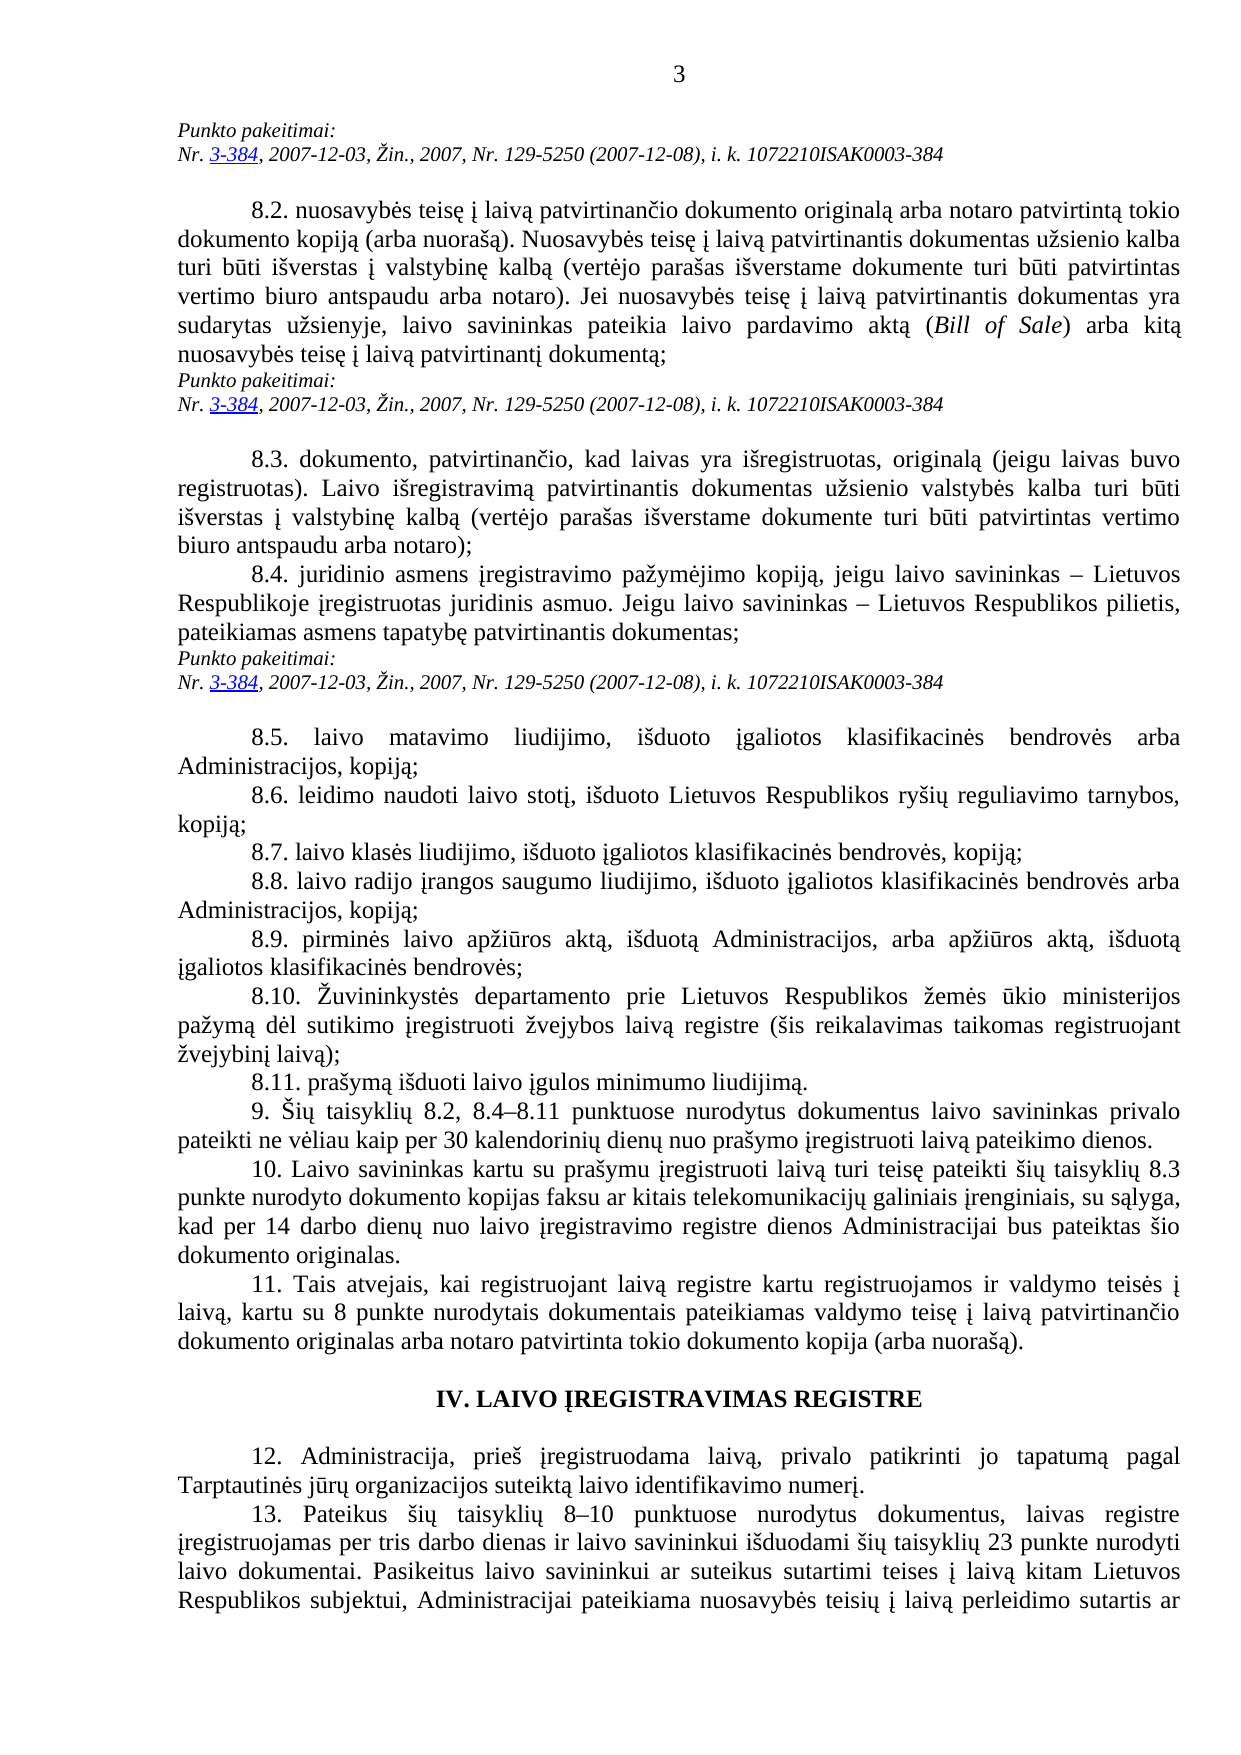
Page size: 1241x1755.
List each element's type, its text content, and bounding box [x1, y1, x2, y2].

text Punkto pakeitimai: [177, 118, 1181, 142]
text 8.6. leidimo naudoti laivo stotį, išduoto Lietuvos Respublikos ryšių reguliavimo tarnybos, kopiją; [177, 780, 1181, 837]
text 8.5. laivo matavimo liudijimo, išduoto įgaliotos klasifikacinės bendrovės arba Administracijos, kopiją; [177, 722, 1181, 780]
text Nr. 3-384, 2007-12-03, Žin., 2007, Nr. 129-5250 (2007-12-08), i. k. 1072210ISAK0003-384 [177, 142, 1181, 166]
text Punkto pakeitimai: [177, 646, 1181, 670]
text 8.10. Žuvininkystės departamento prie Lietuvos Respublikos žemės ūkio ministerijos pažymą dėl sutikimo įregistruoti žvejybos laivą registre (šis reikalavimas taikomas registruojant žvejybinį laivą); [177, 981, 1181, 1067]
text 8.3. dokumento, patvirtinančio, kad laivas yra išregistruotas, originalą (jeigu laivas buvo registruotas). Laivo išregistravimą patvirtinantis dokumentas užsienio valstybės kalba turi būti išverstas į valstybinę kalbą (vertėjo parašas išverstame dokumente turi būti patvirtintas vertimo biuro antspaudu arba notaro); [177, 444, 1181, 559]
text 8.9. pirminės laivo apžiūros aktą, išduotą Administracijos, arba apžiūros aktą, išduotą įgaliotos klasifikacinės bendrovės; [177, 924, 1181, 981]
text 8.8. laivo radijo įrangos saugumo liudijimo, išduoto įgaliotos klasifikacinės bendrovės arba Administracijos, kopiją; [177, 866, 1181, 924]
text 8.2. nuosavybės teisę į laivą patvirtinančio dokumento originalą arba notaro patvirtintą tokio dokumento kopiją (arba nuorašą). Nuosavybės teisę į laivą patvirtinantis dokumentas užsienio kalba turi būti išverstas į valstybinę kalbą (vertėjo parašas išverstame dokumente turi būti patvirtintas vertimo biuro antspaudu arba notaro). Jei nuosavybės teisę į laivą patvirtinantis dokumentas yra sudarytas užsienyje, laivo savininkas pateikia laivo pardavimo aktą (Bill of Sale) arba kitą nuosavybės teisę į laivą patvirtinantį dokumentą; [177, 195, 1181, 367]
text Nr. 3-384, 2007-12-03, Žin., 2007, Nr. 129-5250 (2007-12-08), i. k. 1072210ISAK0003-384 [177, 392, 1181, 416]
text 8.11. prašymą išduoti laivo įgulos minimumo liudijimą. [177, 1067, 1181, 1096]
text 13. Pateikus šių taisyklių 8–10 punktuose nurodytus dokumentus, laivas registre įregistruojamas per tris darbo dienas ir laivo savininkui išduodami šių taisyklių 23 punkte nurodyti laivo dokumentai. Pasikeitus laivo savininkui ar suteikus sutartimi teises į laivą kitam Lietuvos Respublikos subjektui, Administracijai pateikiama nuosavybės teisių į laivą perleidimo sutartis ar [177, 1499, 1181, 1614]
text IV. LAIVO ĮREGISTRAVIMAS REGISTRE [177, 1384, 1181, 1412]
text 12. Administracija, prieš įregistruodama laivą, privalo patikrinti jo tapatumą pagal Tarptautinės jūrų organizacijos suteiktą laivo identifikavimo numerį. [177, 1441, 1181, 1499]
text Nr. 3-384, 2007-12-03, Žin., 2007, Nr. 129-5250 (2007-12-08), i. k. 1072210ISAK0003-384 [177, 670, 1181, 694]
text Punkto pakeitimai: [177, 367, 1181, 392]
text 10. Laivo savininkas kartu su prašymu įregistruoti laivą turi teisę pateikti šių taisyklių 8.3 punkte nurodyto dokumento kopijas faksu ar kitais telekomunikacijų galiniais įrenginiais, su sąlyga, kad per 14 darbo dienų nuo laivo įregistravimo registre dienos Administracijai bus pateiktas šio dokumento originalas. [177, 1154, 1181, 1269]
text 8.4. juridinio asmens įregistravimo pažymėjimo kopiją, jeigu laivo savininkas – Lietuvos Respublikoje įregistruotas juridinis asmuo. Jeigu laivo savininkas – Lietuvos Respublikos pilietis, pateikiamas asmens tapatybę patvirtinantis dokumentas; [177, 559, 1181, 646]
text 11. Tais atvejais, kai registruojant laivą registre kartu registruojamos ir valdymo teisės į laivą, kartu su 8 punkte nurodytais dokumentais pateikiamas valdymo teisę į laivą patvirtinančio dokumento originalas arba notaro patvirtinta tokio dokumento kopija (arba nuorašą). [177, 1269, 1181, 1355]
text 8.7. laivo klasės liudijimo, išduoto įgaliotos klasifikacinės bendrovės, kopiją; [177, 837, 1181, 866]
text 9. Šių taisyklių 8.2, 8.4–8.11 punktuose nurodytus dokumentus laivo savininkas privalo pateikti ne vėliau kaip per 30 kalendorinių dienų nuo prašymo įregistruoti laivą pateikimo dienos. [177, 1096, 1181, 1154]
